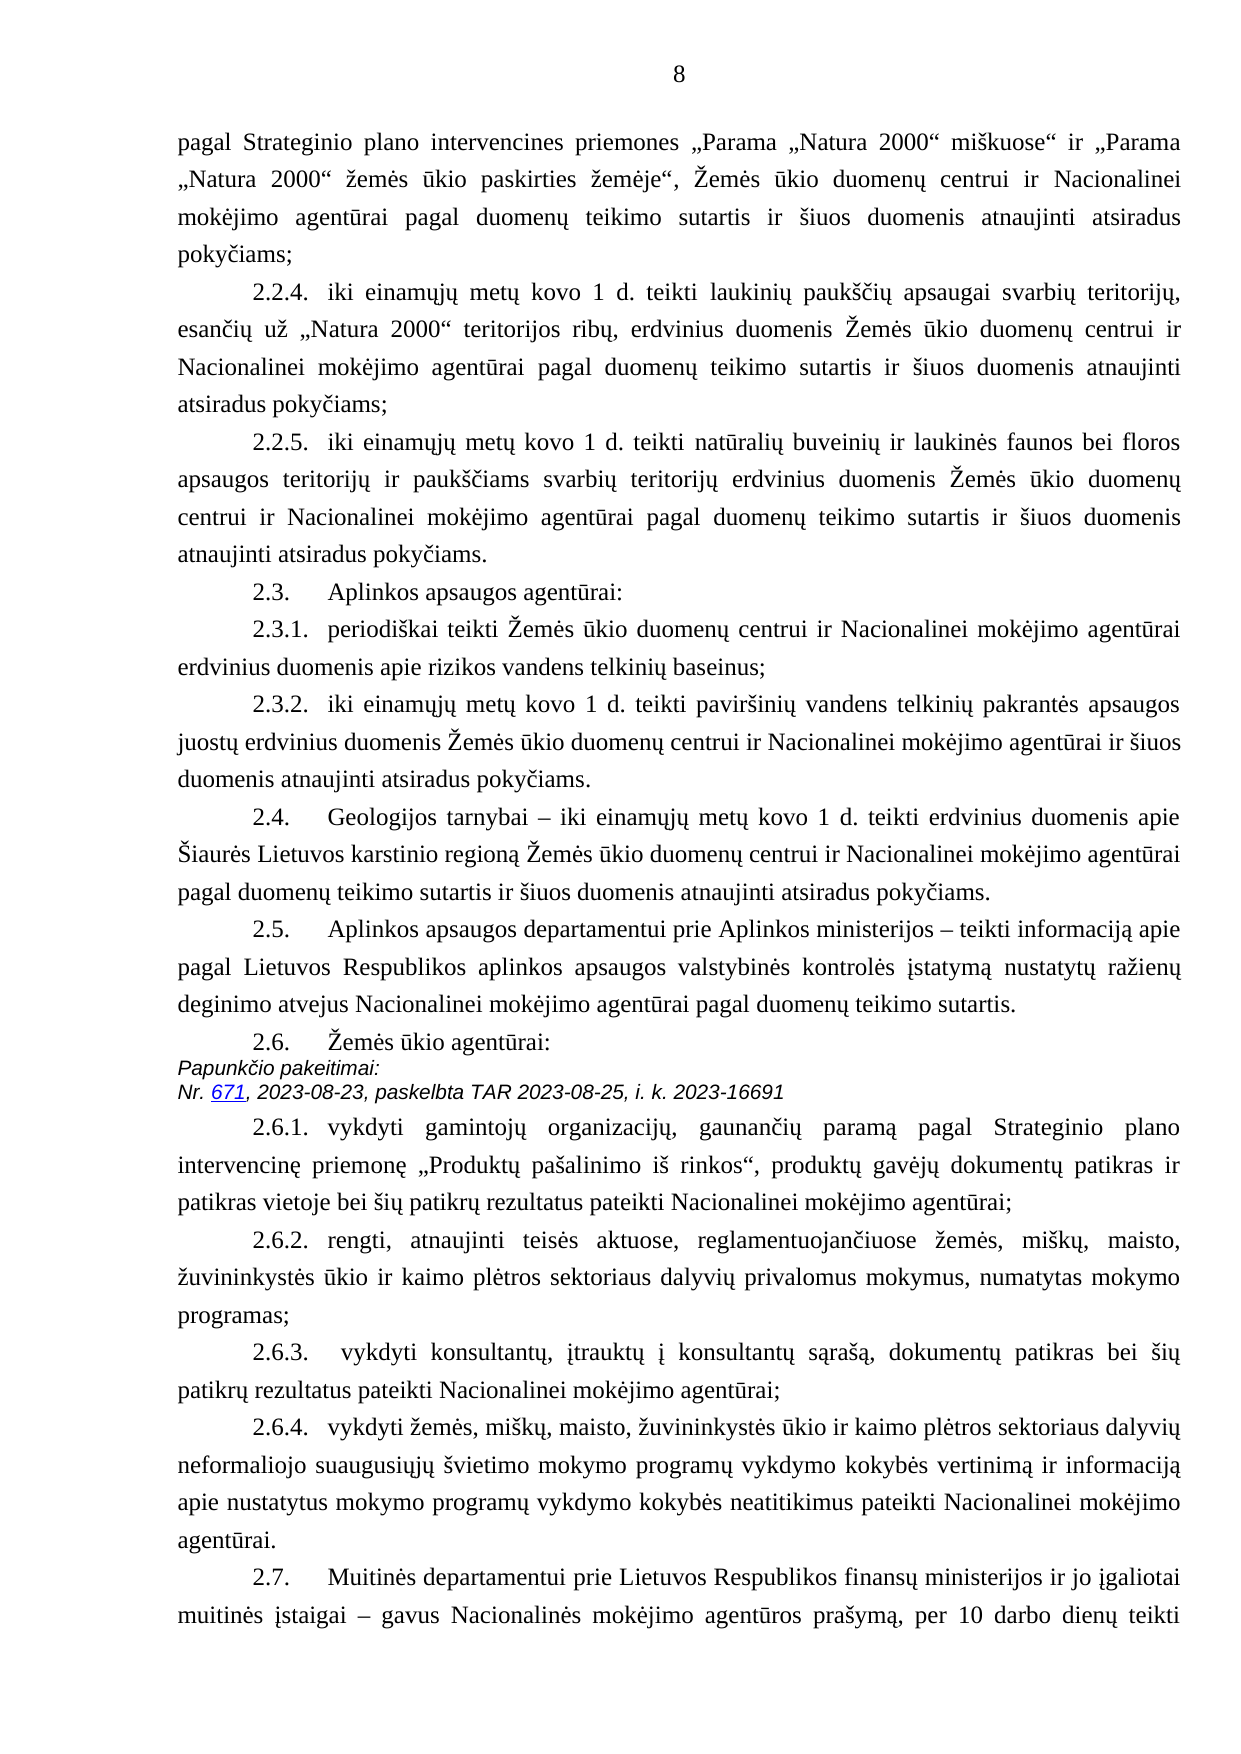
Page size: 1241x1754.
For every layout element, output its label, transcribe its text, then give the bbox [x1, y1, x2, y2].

text 2.2.5. iki einamųjų metų kovo 1 d. teikti natūralių buveinių ir laukinės faunos bei floros apsaugos teritorijų ir paukščiams svarbių teritorijų erdvinius duomenis Žemės ūkio duomenų centrui ir Nacionalinei mokėjimo agentūrai pagal duomenų teikimo sutartis ir šiuos duomenis atnaujinti atsiradus pokyčiams. [177, 418, 1181, 568]
text 2.4. Geologijos tarnybai – iki einamųjų metų kovo 1 d. teikti erdvinius duomenis apie Šiaurės Lietuvos karstinio regioną Žemės ūkio duomenų centrui ir Nacionalinei mokėjimo agentūrai pagal duomenų teikimo sutartis ir šiuos duomenis atnaujinti atsiradus pokyčiams. [177, 793, 1181, 906]
text pagal Strateginio plano intervencines priemones „Parama „Natura 2000“ miškuose“ ir „Parama „Natura 2000“ žemės ūkio paskirties žemėje“, Žemės ūkio duomenų centrui ir Nacionalinei mokėjimo agentūrai pagal duomenų teikimo sutartis ir šiuos duomenis atnaujinti atsiradus pokyčiams; [177, 118, 1181, 268]
text 2.5. Aplinkos apsaugos departamentui prie Aplinkos ministerijos – teikti informaciją apie pagal Lietuvos Respublikos aplinkos apsaugos valstybinės kontrolės įstatymą nustatytų ražienų deginimo atvejus Nacionalinei mokėjimo agentūrai pagal duomenų teikimo sutartis. [177, 906, 1181, 1018]
text 2.3.1. periodiškai teikti Žemės ūkio duomenų centrui ir Nacionalinei mokėjimo agentūrai erdvinius duomenis apie rizikos vandens telkinių baseinus; [177, 606, 1181, 681]
text 2.3. Aplinkos apsaugos agentūrai: [177, 568, 1181, 606]
text Papunkčio pakeitimai: [177, 1056, 1181, 1079]
text 2.2.4. iki einamųjų metų kovo 1 d. teikti laukinių paukščių apsaugai svarbių teritorijų, esančių už „Natura 2000“ teritorijos ribų, erdvinius duomenis Žemės ūkio duomenų centrui ir Nacionalinei mokėjimo agentūrai pagal duomenų teikimo sutartis ir šiuos duomenis atnaujinti atsiradus pokyčiams; [177, 268, 1181, 418]
text 2.6.4. vykdyti žemės, miškų, maisto, žuvininkystės ūkio ir kaimo plėtros sektoriaus dalyvių neformaliojo suaugusiųjų švietimo mokymo programų vykdymo kokybės vertinimą ir informaciją apie nustatytus mokymo programų vykdymo kokybės neatitikimus pateikti Nacionalinei mokėjimo agentūrai. [177, 1403, 1181, 1553]
text 2.6. Žemės ūkio agentūrai: [177, 1018, 1181, 1056]
text 2.3.2. iki einamųjų metų kovo 1 d. teikti paviršinių vandens telkinių pakrantės apsaugos juostų erdvinius duomenis Žemės ūkio duomenų centrui ir Nacionalinei mokėjimo agentūrai ir šiuos duomenis atnaujinti atsiradus pokyčiams. [177, 681, 1181, 793]
text Nr. 671, 2023-08-23, paskelbta TAR 2023-08-25, i. k. 2023-16691 [177, 1079, 1181, 1103]
text 2.6.3. vykdyti konsultantų, įtrauktų į konsultantų sąrašą, dokumentų patikras bei šių patikrų rezultatus pateikti Nacionalinei mokėjimo agentūrai; [177, 1328, 1181, 1403]
text 2.7. Muitinės departamentui prie Lietuvos Respublikos finansų ministerijos ir jo įgaliotai muitinės įstaigai – gavus Nacionalinės mokėjimo agentūros prašymą, per 10 darbo dienų teikti [177, 1553, 1181, 1628]
text 2.6.2. rengti, atnaujinti teisės aktuose, reglamentuojančiuose žemės, miškų, maisto, žuvininkystės ūkio ir kaimo plėtros sektoriaus dalyvių privalomus mokymus, numatytas mokymo programas; [177, 1216, 1181, 1328]
text 2.6.1. vykdyti gamintojų organizacijų, gaunančių paramą pagal Strateginio plano intervencinę priemonę „Produktų pašalinimo iš rinkos“, produktų gavėjų dokumentų patikras ir patikras vietoje bei šių patikrų rezultatus pateikti Nacionalinei mokėjimo agentūrai; [177, 1103, 1181, 1216]
